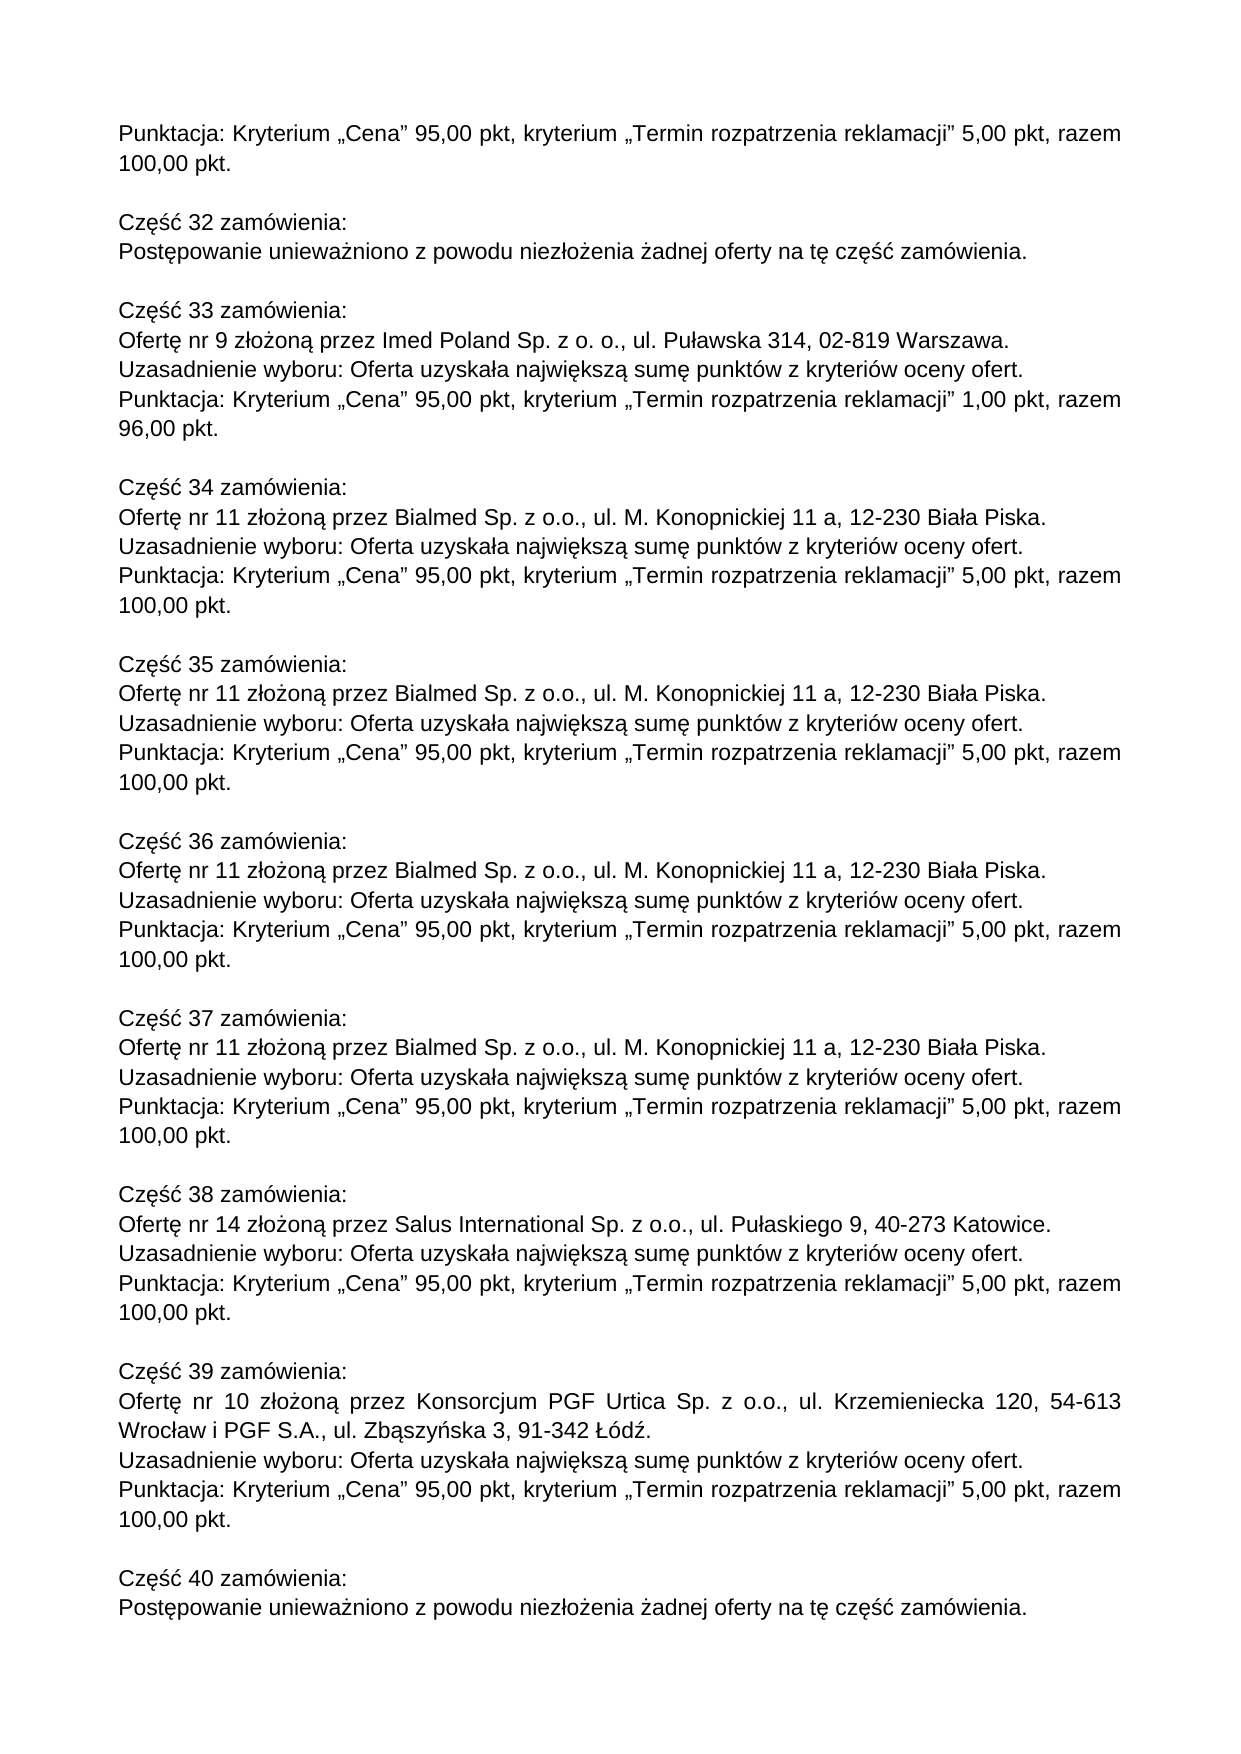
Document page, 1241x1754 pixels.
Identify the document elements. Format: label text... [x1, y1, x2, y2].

text Ofertę nr 11 złożoną przez Bialmed Sp. z o.o., ul. M. Konopnickiej 11 a, 12-230 Biała Piska. [118, 678, 1122, 708]
text Uzasadnienie wyboru: Oferta uzyskała największą sumę punktów z kryteriów oceny ofert. [118, 1238, 1122, 1268]
text Punktacja: Kryterium „Cena” 95,00 pkt, kryterium „Termin rozpatrzenia reklamacji” 5,00 pkt, razem 100,00 pkt. [118, 1268, 1122, 1327]
text Punktacja: Kryterium „Cena” 95,00 pkt, kryterium „Termin rozpatrzenia reklamacji” 1,00 pkt, razem 96,00 pkt. [118, 383, 1122, 442]
text Uzasadnienie wyboru: Oferta uzyskała największą sumę punktów z kryteriów oceny ofert. [118, 708, 1122, 737]
text Część 32 zamówienia: [118, 207, 1122, 236]
text Ofertę nr 11 złożoną przez Bialmed Sp. z o.o., ul. M. Konopnickiej 11 a, 12-230 Biała Piska. [118, 501, 1122, 531]
text Ofertę nr 11 złożoną przez Bialmed Sp. z o.o., ul. M. Konopnickiej 11 a, 12-230 Biała Piska. [118, 1032, 1122, 1061]
text Postępowanie unieważniono z powodu niezłożenia żadnej oferty na tę część zamówienia. [118, 236, 1122, 266]
text Ofertę nr 11 złożoną przez Bialmed Sp. z o.o., ul. M. Konopnickiej 11 a, 12-230 Biała Piska. [118, 855, 1122, 884]
text Część 35 zamówienia: [118, 649, 1122, 678]
text Punktacja: Kryterium „Cena” 95,00 pkt, kryterium „Termin rozpatrzenia reklamacji” 5,00 pkt, razem 100,00 pkt. [118, 1474, 1122, 1533]
text Punktacja: Kryterium „Cena” 95,00 pkt, kryterium „Termin rozpatrzenia reklamacji” 5,00 pkt, razem 100,00 pkt. [118, 1091, 1122, 1150]
text Uzasadnienie wyboru: Oferta uzyskała największą sumę punktów z kryteriów oceny ofert. [118, 531, 1122, 560]
text Punktacja: Kryterium „Cena” 95,00 pkt, kryterium „Termin rozpatrzenia reklamacji” 5,00 pkt, razem 100,00 pkt. [118, 914, 1122, 973]
text Część 33 zamówienia: [118, 295, 1122, 324]
text Część 39 zamówienia: [118, 1356, 1122, 1386]
text Część 40 zamówienia: [118, 1563, 1122, 1592]
text Ofertę nr 10 złożoną przez Konsorcjum PGF Urtica Sp. z o.o., ul. Krzemieniecka 120, 54-613 Wrocław i PGF S.A., ul. Zbąszyńska 3, 91-342 Łódź. [118, 1386, 1122, 1445]
text Punktacja: Kryterium „Cena” 95,00 pkt, kryterium „Termin rozpatrzenia reklamacji” 5,00 pkt, razem 100,00 pkt. [118, 737, 1122, 796]
text Uzasadnienie wyboru: Oferta uzyskała największą sumę punktów z kryteriów oceny ofert. [118, 354, 1122, 383]
text Uzasadnienie wyboru: Oferta uzyskała największą sumę punktów z kryteriów oceny ofert. [118, 1445, 1122, 1474]
text Punktacja: Kryterium „Cena” 95,00 pkt, kryterium „Termin rozpatrzenia reklamacji” 5,00 pkt, razem 100,00 pkt. [118, 118, 1122, 177]
text Część 37 zamówienia: [118, 1002, 1122, 1032]
text Część 36 zamówienia: [118, 826, 1122, 855]
text Punktacja: Kryterium „Cena” 95,00 pkt, kryterium „Termin rozpatrzenia reklamacji” 5,00 pkt, razem 100,00 pkt. [118, 560, 1122, 619]
text Ofertę nr 9 złożoną przez Imed Poland Sp. z o. o., ul. Puławska 314, 02-819 Warszawa. [118, 324, 1122, 354]
text Postępowanie unieważniono z powodu niezłożenia żadnej oferty na tę część zamówienia. [118, 1592, 1122, 1622]
text Ofertę nr 14 złożoną przez Salus International Sp. z o.o., ul. Pułaskiego 9, 40-273 Katowice. [118, 1209, 1122, 1238]
text Część 34 zamówienia: [118, 472, 1122, 501]
text Część 38 zamówienia: [118, 1179, 1122, 1209]
text Uzasadnienie wyboru: Oferta uzyskała największą sumę punktów z kryteriów oceny ofert. [118, 884, 1122, 914]
text Uzasadnienie wyboru: Oferta uzyskała największą sumę punktów z kryteriów oceny ofert. [118, 1061, 1122, 1091]
